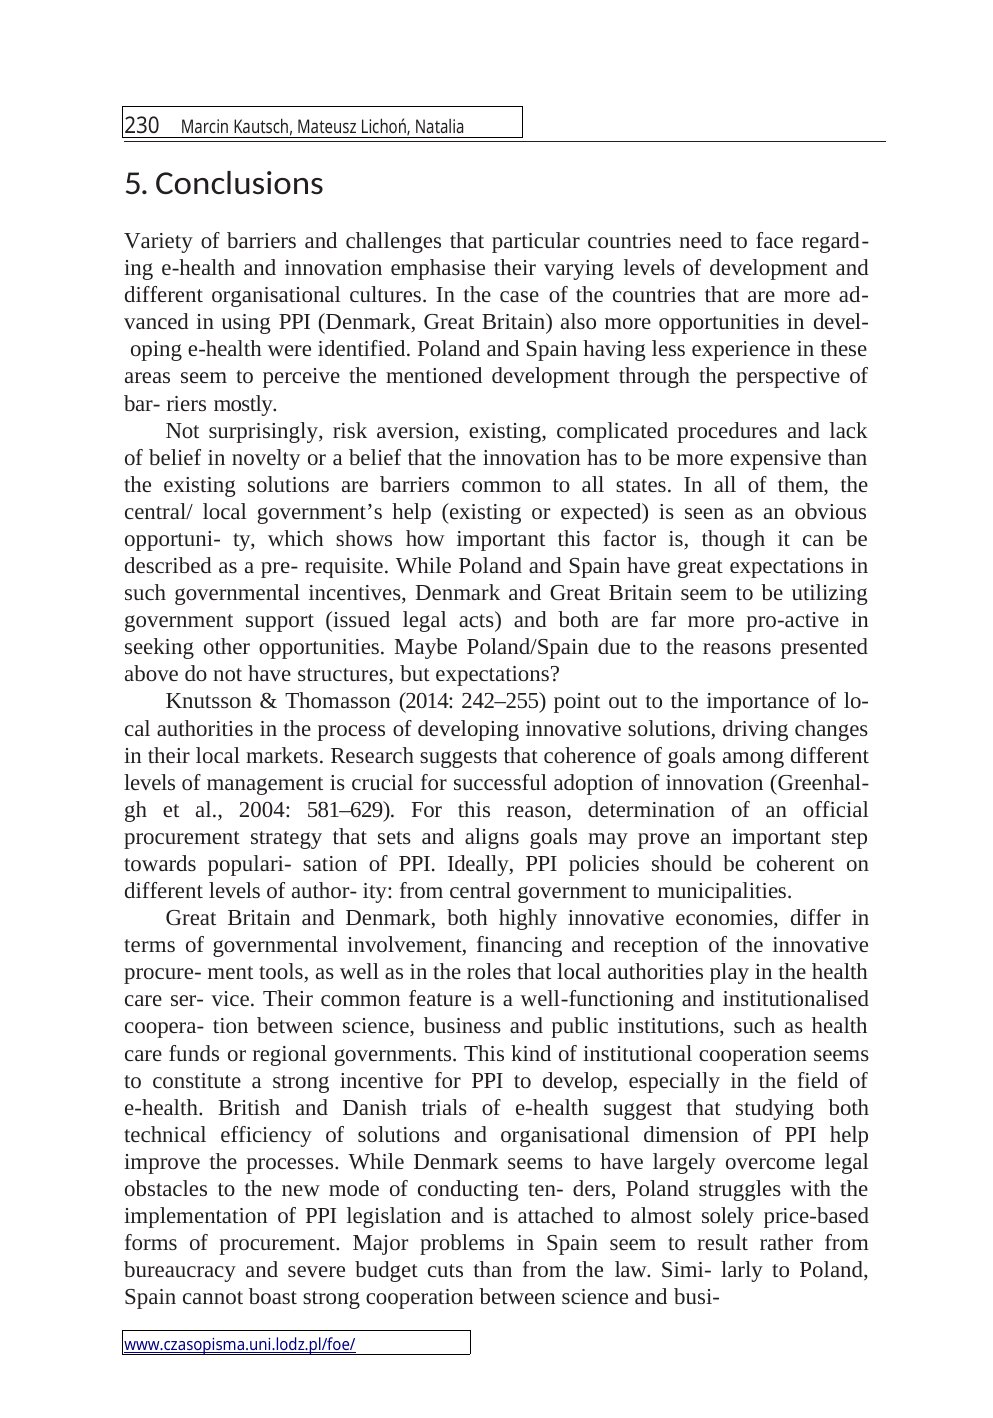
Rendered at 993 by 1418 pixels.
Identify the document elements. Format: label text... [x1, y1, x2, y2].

subtitle Conclusions [124, 162, 880, 202]
text Great Britain and Denmark, both highly innovative economies, differ in terms of governmental involvement, financing and reception of the innovative procure‑ ment tools, as well as in the roles that local authorities play in the health care ser‑ vice. Their common feature is a well‑functioning and institutionalised coopera‑ tion between science, business and public institutions, such as health care funds or regional governments. This kind of institutional cooperation seems to constitute a strong incentive for PPI to develop, especially in the field of e‑health. British and Danish trials of e‑health suggest that studying both technical efficiency of solutions and organisational dimension of PPI help improve the processes. While Denmark seems to have largely overcome legal obstacles to the new mode of conducting ten‑ ders, Poland struggles with the implementation of PPI legislation and is attached to almost solely price‑based forms of procurement. Major problems in Spain seem to result rather from bureaucracy and severe budget cuts than from the law. Simi‑ larly to Poland, Spain cannot boast strong cooperation between science and busi‑ [124, 904, 869, 1310]
text Variety of barriers and challenges that particular countries need to face regard‑ ing e‑health and innovation emphasise their varying levels of development and different organisational cultures. In the case of the countries that are more ad‑ vanced in using PPI (Denmark, Great Britain) also more opportunities in devel‑ oping e‑health were identified. Poland and Spain having less experience in these areas seem to perceive the mentioned development through the perspective of bar‑ riers mostly. [124, 227, 869, 416]
text Knutsson & Thomasson (2014: 242–255) point out to the importance of lo‑ cal authorities in the process of developing innovative solutions, driving changes in their local markets. Research suggests that coherence of goals among different levels of management is crucial for successful adoption of innovation (Greenhal‑ gh et al., 2004: 581–629). For this reason, determination of an official procurement strategy that sets and aligns goals may prove an important step towards populari‑ sation of PPI. Ideally, PPI policies should be coherent on different levels of author‑ ity: from central government to municipalities. [124, 687, 869, 903]
text Not surprisingly, risk aversion, existing, complicated procedures and lack of belief in novelty or a belief that the innovation has to be more expensive than the existing solutions are barriers common to all states. In all of them, the central/ local government’s help (existing or expected) is seen as an obvious opportuni‑ ty, which shows how important this factor is, though it can be described as a pre‑ requisite. While Poland and Spain have great expectations in such governmental incentives, Denmark and Great Britain seem to be utilizing government support (issued legal acts) and both are far more pro‑active in seeking other opportunities. Maybe Poland/Spain due to the reasons presented above do not have structures, but expectations? [124, 417, 869, 687]
